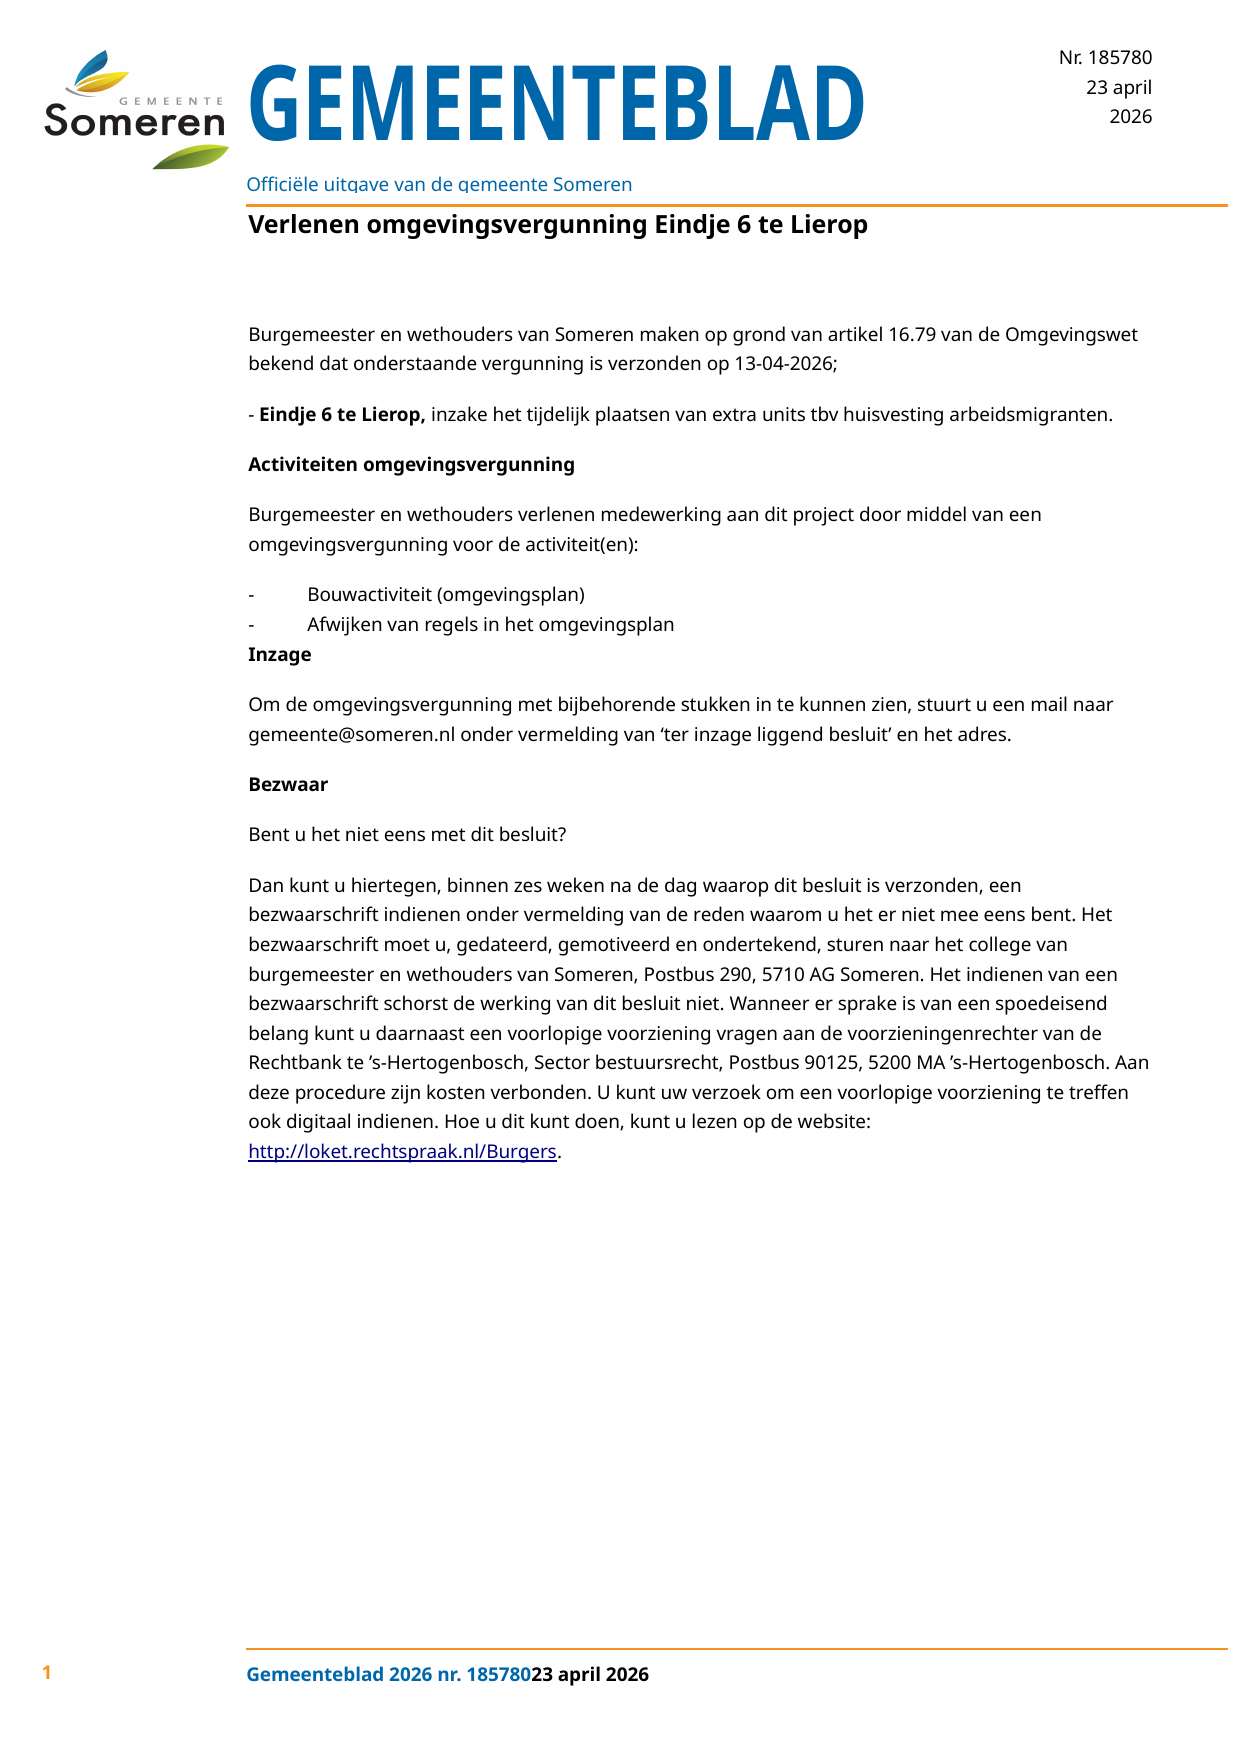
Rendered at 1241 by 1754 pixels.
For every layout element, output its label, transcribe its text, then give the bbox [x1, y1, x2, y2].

text Bezwaar [248, 771, 1152, 797]
text Burgemeester en wethouders verlenen medewerking aan dit project door middel van een omgevingsvergunning voor de activiteit(en): [248, 502, 1152, 557]
list Afwijken van regels in het omgevingsplan [248, 611, 1152, 637]
text Burgemeester en wethouders van Someren maken op grond van artikel 16.79 van de Omgevingswet bekend dat onderstaande vergunning is verzonden op 13-04-2026; [248, 321, 1152, 376]
text - Eindje 6 te Lierop, inzake het tijdelijk plaatsen van extra units tbv huisvesting arbeidsmigranten. [248, 401, 1152, 426]
text Dan kunt u hiertegen, binnen zes weken na de dag waarop dit besluit is verzonden, een bezwaarschrift indienen onder vermelding van de reden waarom u het er niet mee eens bent. Het bezwaarschrift moet u, gedateerd, gemotiveerd en ondertekend, sturen naar het college van burgemeester en wethouders van Someren, Postbus 290, 5710 AG Someren. Het indienen van een bezwaarschrift schorst de werking van dit besluit niet. Wanneer er sprake is van een spoedeisend belang kunt u daarnaast een voorlopige voorziening vragen aan de voorzieningenrechter van de Rechtbank te ’s-Hertogenbosch, Sector bestuursrecht, Postbus 90125, 5200 MA ’s-Hertogenbosch. Aan deze procedure zijn kosten verbonden. U kunt uw verzoek om een voorlopige voorziening te treffen ook digitaal indienen. Hoe u dit kunt doen, kunt u lezen op de website: http://loket.rechtspraak.nl/Burgers. [248, 872, 1152, 1164]
text Verlenen omgevingsvergunning Eindje 6 te Lierop [248, 207, 1152, 241]
picture [41, 47, 231, 172]
text Bent u het niet eens met dit besluit? [248, 822, 1152, 847]
text Om de omgevingsvergunning met bijbehorende stukken in te kunnen zien, stuurt u een mail naar gemeente@someren.nl onder vermelding van ‘ter inzage liggend besluit’ en het adres. [248, 691, 1152, 746]
list Bouwactiviteit (omgevingsplan) [248, 582, 1152, 607]
text Inzage [248, 641, 1152, 666]
text Activiteiten omgevingsvergunning [248, 451, 1152, 477]
